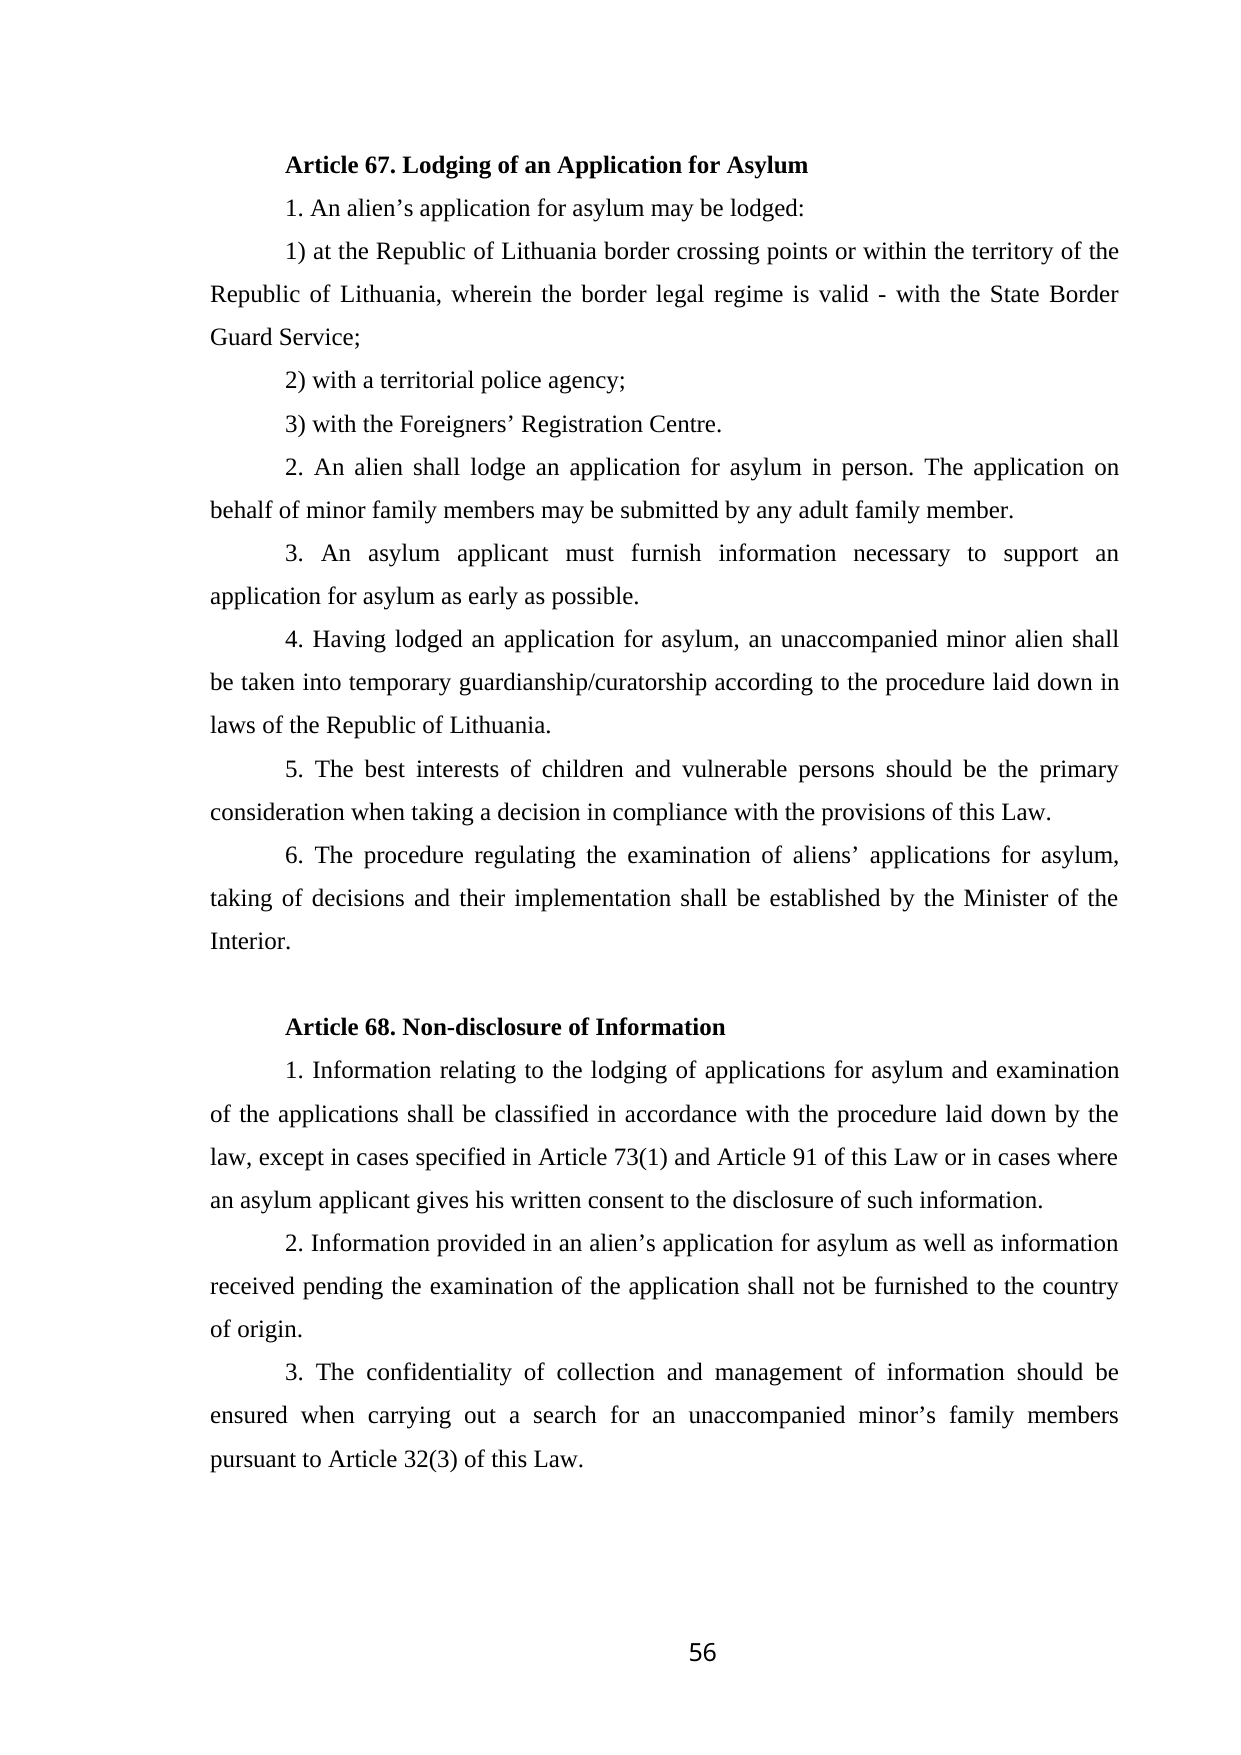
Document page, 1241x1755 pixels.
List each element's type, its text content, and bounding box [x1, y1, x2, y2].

text 1. An alien’s application for asylum may be lodged: [210, 193, 1120, 222]
text 1. Information relating to the lodging of applications for asylum and examination of the applications shall be classified in accordance with the procedure laid down by the law, except in cases specified in Article 73(1) and Article 91 of this Law or in cases where an asylum applicant gives his written consent to the disclosure of such information. [210, 1056, 1120, 1214]
text Article 67. Lodging of an Application for Asylum [210, 150, 1120, 179]
text 2. Information provided in an alien’s application for asylum as well as information received pending the examination of the application shall not be furnished to the country of origin. [210, 1228, 1120, 1343]
text 6. The procedure regulating the examination of aliens’ applications for asylum, taking of decisions and their implementation shall be established by the Minister of the Interior. [210, 840, 1120, 955]
text 1) at the Republic of Lithuania border crossing points or within the territory of the Republic of Lithuania, wherein the border legal regime is valid - with the State Border Guard Service; [210, 236, 1120, 351]
text 2. An alien shall lodge an application for asylum in person. The application on behalf of minor family members may be submitted by any adult family member. [210, 452, 1120, 524]
text 5. The best interests of children and vulnerable persons should be the primary consideration when taking a decision in compliance with the provisions of this Law. [210, 754, 1120, 826]
text 2) with a territorial police agency; [210, 366, 1120, 394]
text 3) with the Foreigners’ Registration Centre. [210, 409, 1120, 437]
text 4. Having lodged an application for asylum, an unaccompanied minor alien shall be taken into temporary guardianship/curatorship according to the procedure laid down in laws of the Republic of Lithuania. [210, 624, 1120, 739]
text 3. An asylum applicant must furnish information necessary to support an application for asylum as early as possible. [210, 538, 1120, 610]
text Article 68. Non-disclosure of Information [210, 1012, 1120, 1041]
text 3. The confidentiality of collection and management of information should be ensured when carrying out a search for an unaccompanied minor’s family members pursuant to Article 32(3) of this Law. [210, 1357, 1120, 1472]
